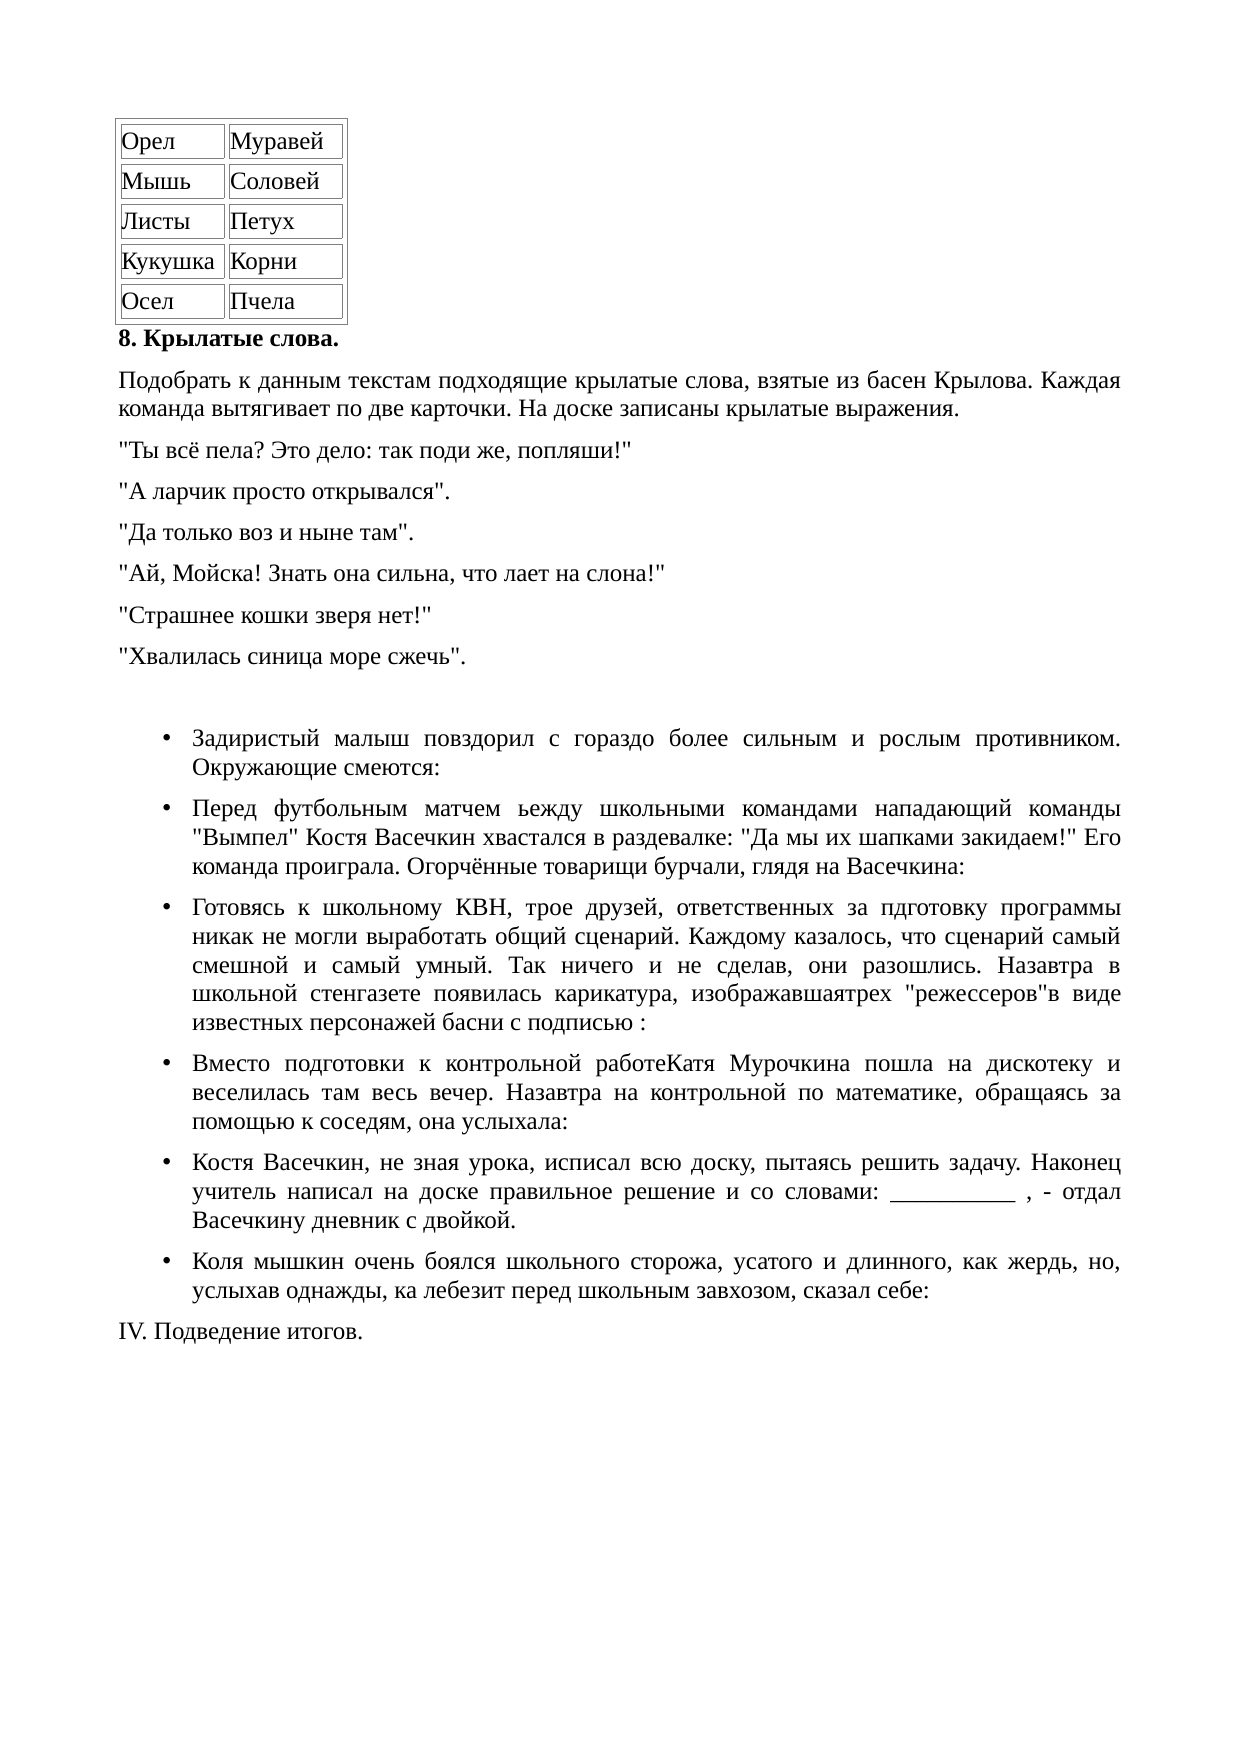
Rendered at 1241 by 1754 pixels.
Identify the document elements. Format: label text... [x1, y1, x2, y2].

table_cell Листы [118, 198, 227, 238]
text "Страшнее кошки зверя нет!" [118, 600, 1122, 628]
text 8. Крылатые слова. [118, 323, 1122, 352]
table_cell Мышь [118, 158, 227, 198]
table_cell Корни [227, 238, 345, 278]
text Подобрать к данным текстам подходящие крылатые слова, взятые из басен Крылова. Каждая команда вытягивает по две карточки. На доске записаны крылатые выражения. [118, 365, 1122, 422]
text "А ларчик просто открывался". [118, 476, 1122, 505]
text "Да только воз и ныне там". [118, 517, 1122, 546]
list Перед футбольным матчем ьежду школьными командами нападающий команды "Вымпел" Костя Васечкин хвастался в раздевалке: "Да мы их шапками закидаем!" Его команда проиграла. Огорчённые товарищи бурчали, глядя на Васечкина: [162, 793, 1122, 880]
list Коля мышкин очень боялся школьного сторожа, усатого и длинного, как жердь, но, услыхав однажды, ка лебезит перед школьным завхозом, сказал себе: [162, 1246, 1122, 1303]
list Костя Васечкин, не зная урока, исписал всю доску, пытаясь решить задачу. Наконец учитель написал на доске правильное решение и со словами: __________ , - отдал Васечкину дневник с двойкой. [162, 1147, 1122, 1233]
text "Ай, Мойска! Знать она сильна, что лает на слона!" [118, 558, 1122, 587]
text IV. Подведение итогов. [118, 1316, 1122, 1345]
table_cell Муравей [227, 119, 345, 158]
list Готовясь к школьному КВН, трое друзей, ответственных за пдготовку программы никак не могли выработать общий сценарий. Каждому казалось, что сценарий самый смешной и самый умный. Так ничего и не сделав, они разошлись. Назавтра в школьной стенгазете появилась карикатура, изображавшаятрех "режессеров"в виде известных персонажей басни с подписью : [162, 892, 1122, 1036]
list Вместо подготовки к контрольной работеКатя Мурочкина пошла на дискотеку и веселилась там весь вечер. Назавтра на контрольной по математике, обращаясь за помощью к соседям, она услыхала: [162, 1048, 1122, 1135]
text "Ты всё пела? Это дело: так поди же, попляши!" [118, 435, 1122, 463]
table_cell Пчела [227, 278, 345, 318]
text "Хвалилась синица море сжечь". [118, 641, 1122, 670]
table_cell Петух [227, 198, 345, 238]
table_cell Орел [118, 119, 227, 158]
table_cell Кукушка [118, 238, 227, 278]
list Задиристый малыш повздорил с гораздо более сильным и рослым противником. Окружающие смеются: [162, 723, 1122, 781]
table_cell Осел [118, 278, 227, 318]
table_cell Соловей [227, 158, 345, 198]
